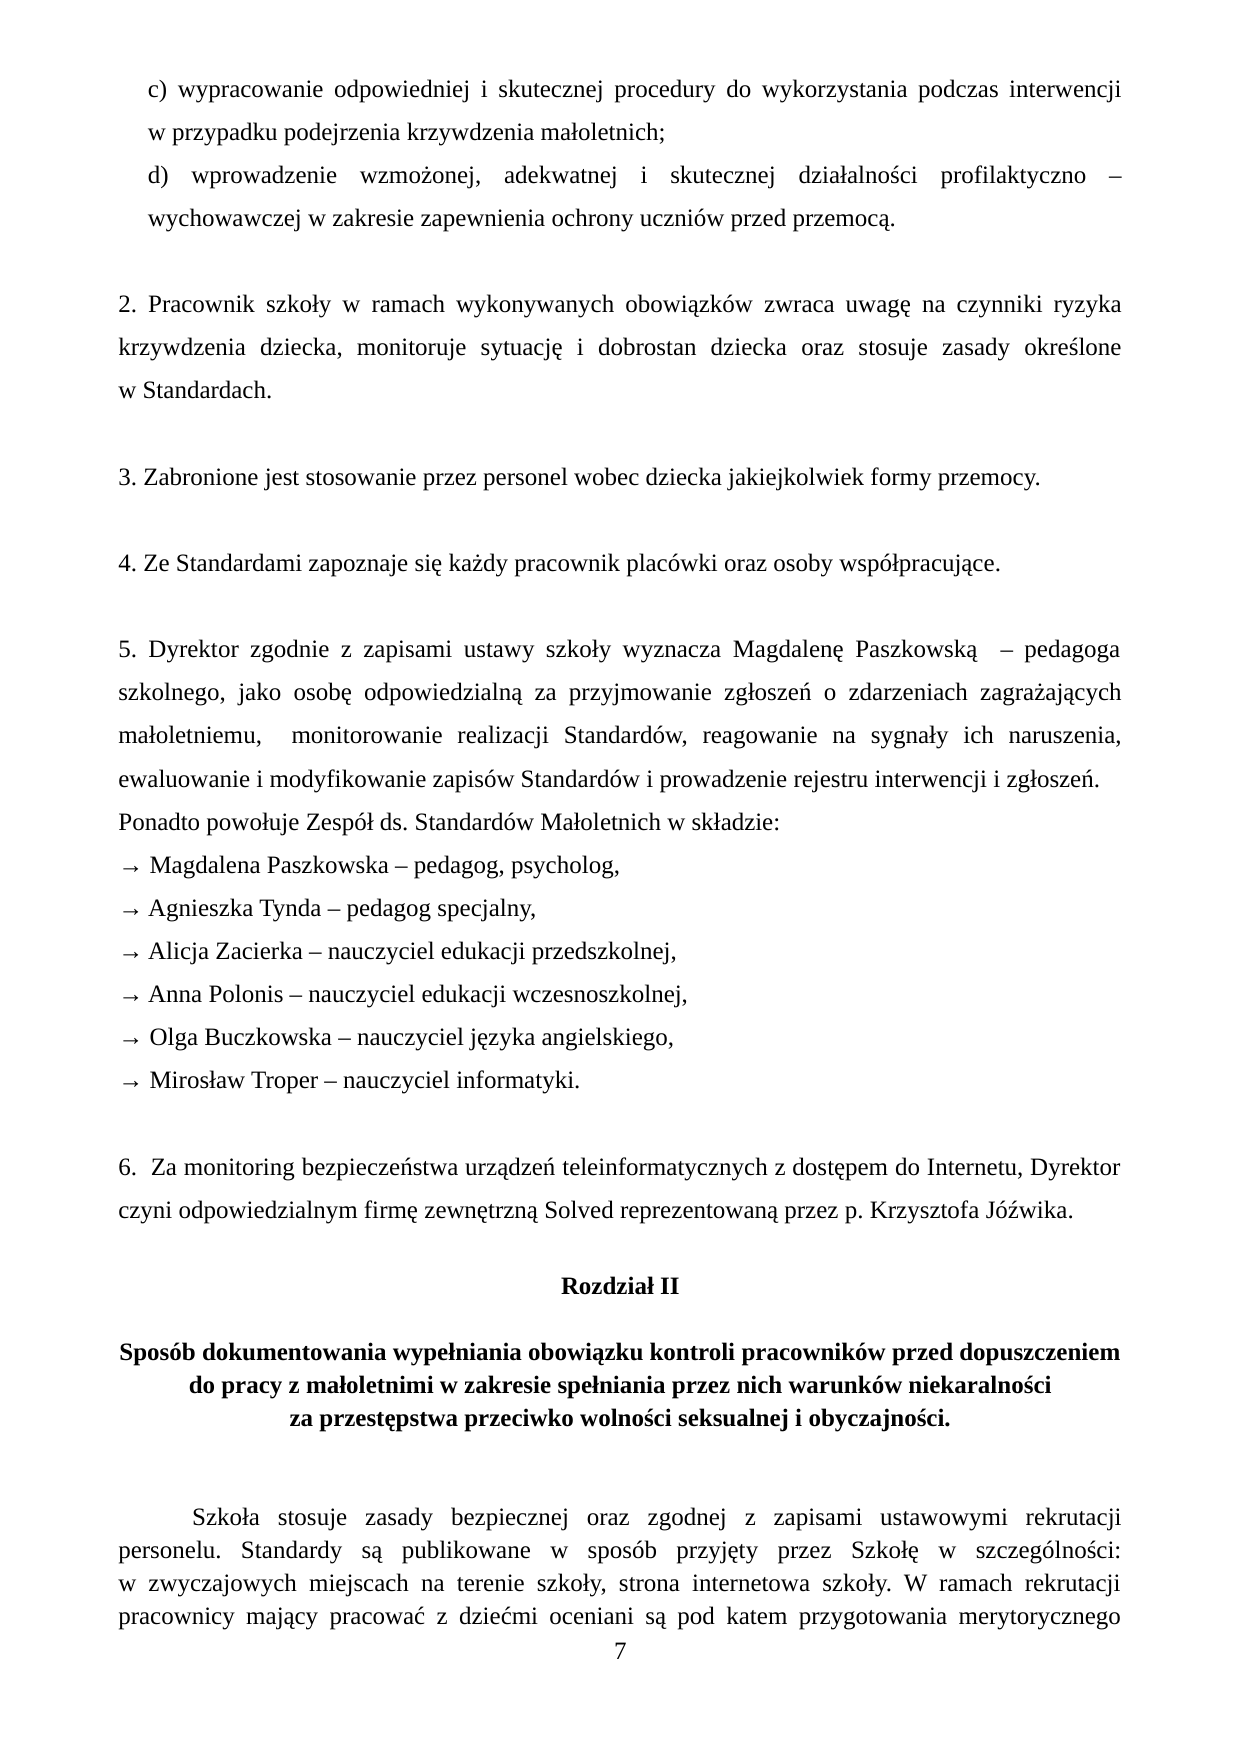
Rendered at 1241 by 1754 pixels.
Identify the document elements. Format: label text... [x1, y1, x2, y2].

text 5. Dyrektor zgodnie z zapisami ustawy szkoły wyznacza Magdalenę Paszkowską – pedagoga szkolnego, jako osobę odpowiedzialną za przyjmowanie zgłoszeń o zdarzeniach zagrażających małoletniemu, monitorowanie realizacji Standardów, reagowanie na sygnały ich naruszenia, ewaluowanie i modyfikowanie zapisów Standardów i prowadzenie rejestru interwencji i zgłoszeń. [118, 634, 1122, 792]
text 3. Zabronione jest stosowanie przez personel wobec dziecka jakiejkolwiek formy przemocy. [118, 462, 1122, 491]
text 2. Pracownik szkoły w ramach wykonywanych obowiązków zwraca uwagę na czynniki ryzyka krzywdzenia dziecka, monitoruje sytuację i dobrostan dziecka oraz stosuje zasady określone w Standardach. [118, 289, 1122, 404]
text → Olga Buczkowska – nauczyciel języka angielskiego, [118, 1022, 1122, 1051]
text → Agnieszka Tynda – pedagog specjalny, [118, 893, 1122, 922]
text 4. Ze Standardami zapoznaje się każdy pracownik placówki oraz osoby współpracujące. [118, 548, 1122, 577]
text → Alicja Zacierka – nauczyciel edukacji przedszkolnej, [118, 936, 1122, 965]
text Sposób dokumentowania wypełniania obowiązku kontroli pracowników przed dopuszczeniem do pracy z małoletnimi w zakresie spełniania przez nich warunków niekaralności za przestępstwa przeciwko wolności seksualnej i obyczajności. [118, 1337, 1122, 1432]
text c) wypracowanie odpowiedniej i skutecznej procedury do wykorzystania podczas interwencji w przypadku podejrzenia krzywdzenia małoletnich; [148, 74, 1122, 146]
text 6. Za monitoring bezpieczeństwa urządzeń teleinformatycznych z dostępem do Internetu, Dyrektor czyni odpowiedzialnym firmę zewnętrzną Solved reprezentowaną przez p. Krzysztofa Jóźwika. [118, 1152, 1122, 1224]
text Ponadto powołuje Zespół ds. Standardów Małoletnich w składzie: [118, 807, 1122, 836]
text → Anna Polonis – nauczyciel edukacji wczesnoszkolnej, [118, 979, 1122, 1008]
text → Mirosław Troper – nauczyciel informatyki. [118, 1066, 1122, 1094]
text → Magdalena Paszkowska – pedagog, psycholog, [118, 850, 1122, 879]
text Szkoła stosuje zasady bezpiecznej oraz zgodnej z zapisami ustawowymi rekrutacji personelu. Standardy są publikowane w sposób przyjęty przez Szkołę w szczególności: w zwyczajowych miejscach na terenie szkoły, strona internetowa szkoły. W ramach rekrutacji pracownicy mający pracować z dziećmi oceniani są pod katem przygotowania merytorycznego [118, 1502, 1122, 1630]
text Rozdział II [118, 1271, 1122, 1300]
text d) wprowadzenie wzmożonej, adekwatnej i skutecznej działalności profilaktyczno – wychowawczej w zakresie zapewnienia ochrony uczniów przed przemocą. [148, 160, 1122, 232]
